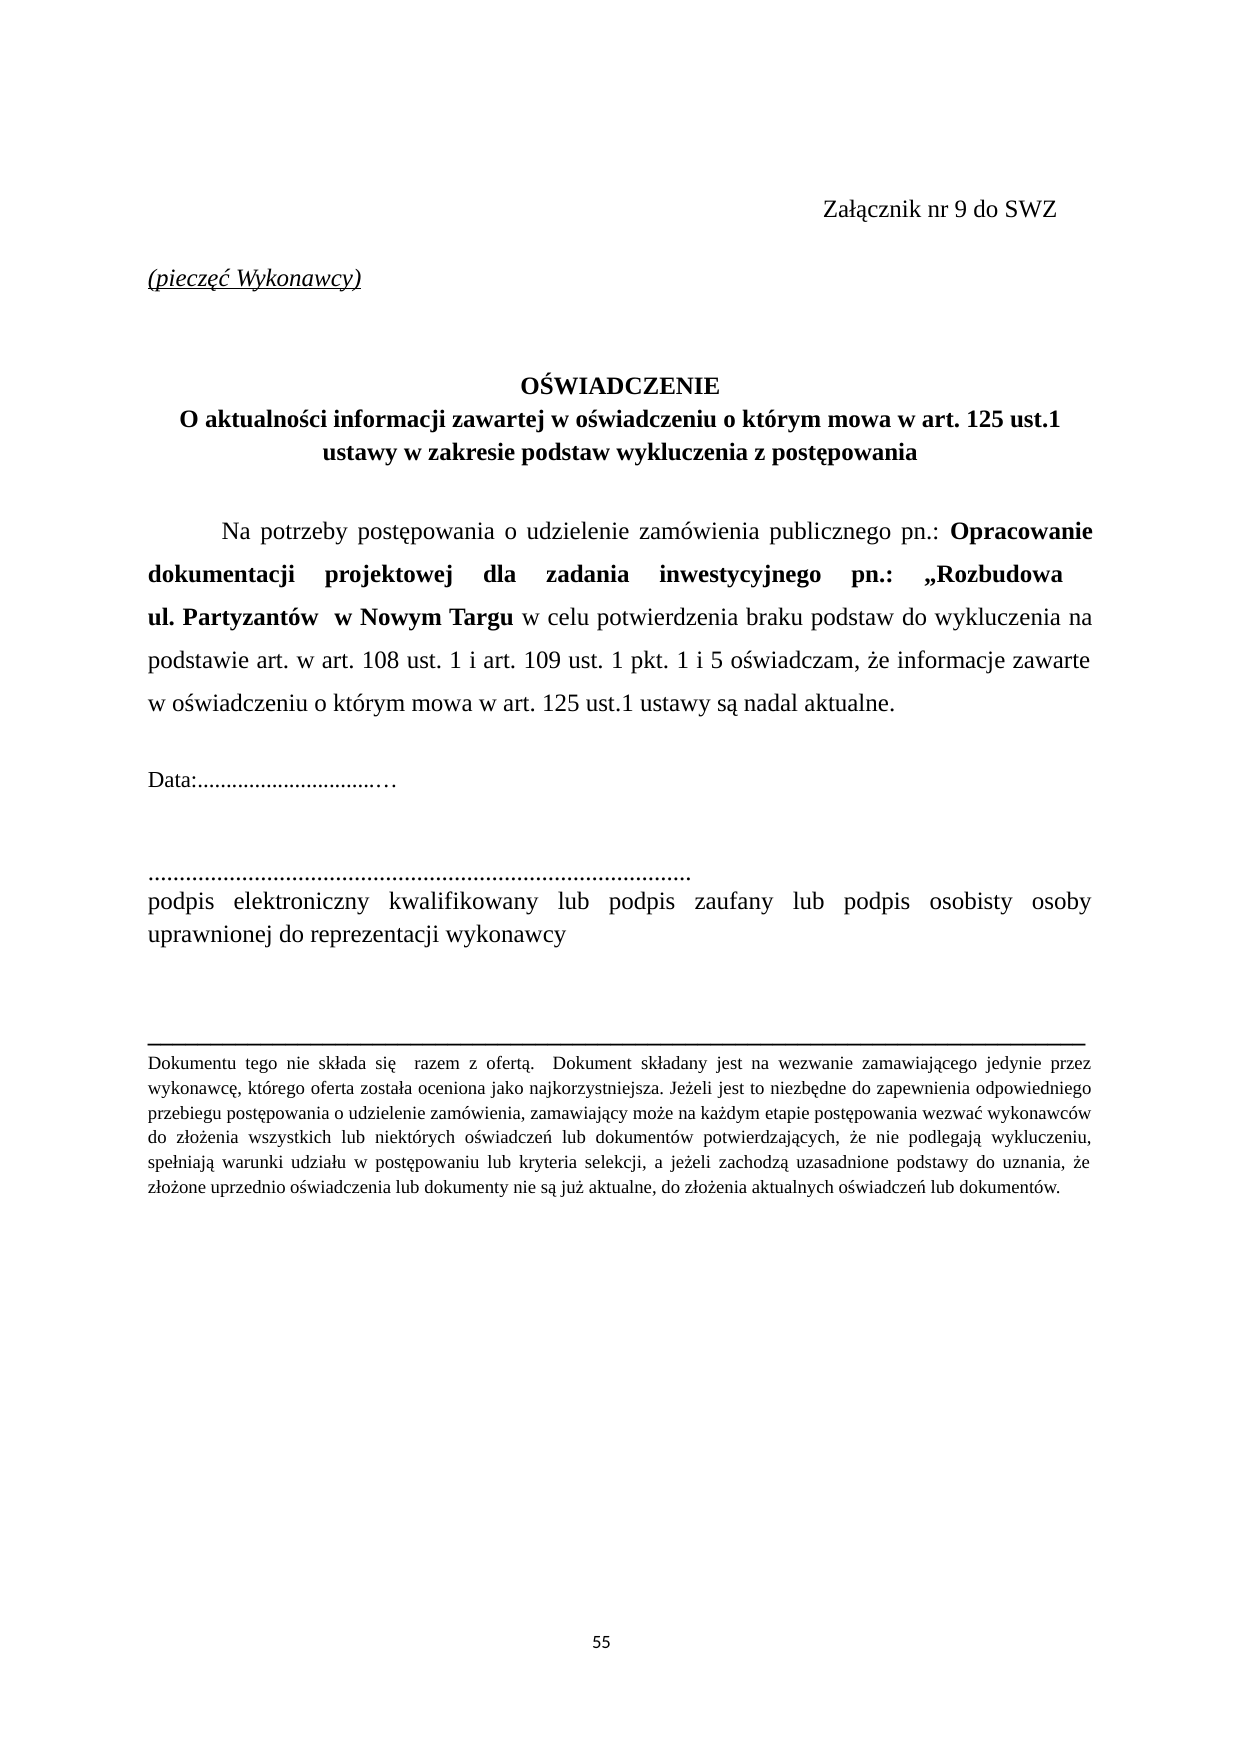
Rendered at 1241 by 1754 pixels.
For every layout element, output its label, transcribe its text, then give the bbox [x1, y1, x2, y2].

text ....................................................................................... [148, 857, 1093, 886]
text (pieczęć Wykonawcy) [148, 263, 1093, 292]
subtitle Na potrzeby postępowania o udzielenie zamówienia publicznego pn.: Opracowanie dokumentacji projektowej dla zadania inwestycyjnego pn.: „Rozbudowa ul. Partyzantów w Nowym Targu w celu potwierdzenia braku podstaw do wykluczenia na podstawie art. w art. 108 ust. 1 i art. 109 ust. 1 pkt. 1 i 5 oświadczam, że informacje zawarte w oświadczeniu o którym mowa w art. 125 ust.1 ustawy są nadal aktualne. [148, 516, 1093, 717]
text ___________________________________________________________________________ [148, 1019, 1093, 1048]
text Załącznik nr 9 do SWZ [148, 194, 1093, 223]
text Dokumentu tego nie składa się razem z ofertą. Dokument składany jest na wezwanie zamawiającego jedynie przez wykonawcę, którego oferta została oceniona jako najkorzystniejsza. Jeżeli jest to niezbędne do zapewnienia odpowiedniego przebiegu postępowania o udzielenie zamówienia, zamawiający może na każdym etapie postępowania wezwać wykonawców do złożenia wszystkich lub niektórych oświadczeń lub dokumentów potwierdzających, że nie podlegają wykluczeniu, spełniają warunki udziału w postępowaniu lub kryteria selekcji, a jeżeli zachodzą uzasadnione podstawy do uznania, że złożone uprzednio oświadczenia lub dokumenty nie są już aktualne, do złożenia aktualnych oświadczeń lub dokumentów. [148, 1052, 1093, 1197]
subtitle OŚWIADCZENIE [148, 371, 1093, 400]
subtitle Data:...............................… [148, 766, 1093, 792]
subtitle O aktualności informacji zawartej w oświadczeniu o którym mowa w art. 125 ust.1 ustawy w zakresie podstaw wykluczenia z postępowania [148, 404, 1093, 466]
text podpis elektroniczny kwalifikowany lub podpis zaufany lub podpis osobisty osoby uprawnionej do reprezentacji wykonawcy [148, 886, 1093, 948]
